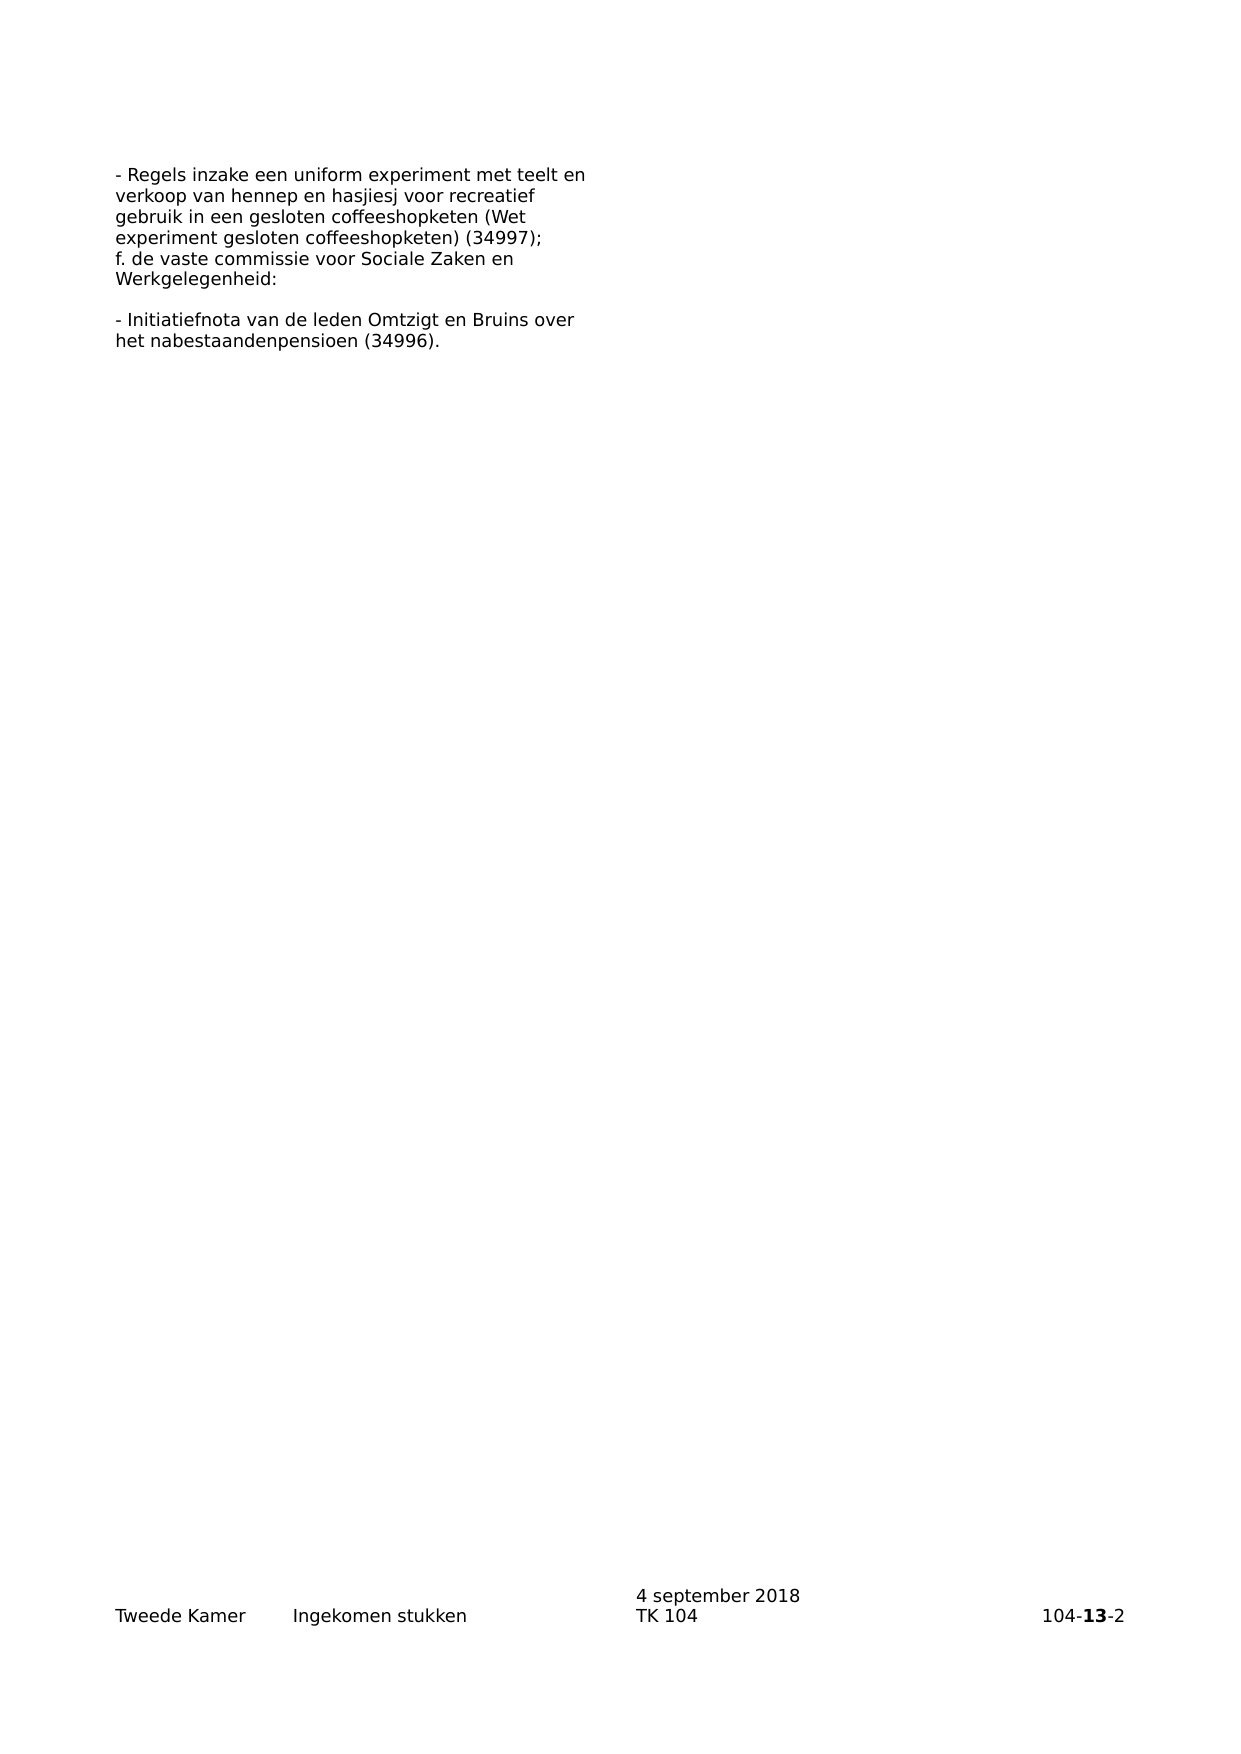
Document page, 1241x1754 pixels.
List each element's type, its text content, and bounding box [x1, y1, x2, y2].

text f. de vaste commissie voor Sociale Zaken en Werkgelegenheid: [115, 248, 605, 290]
text - Initiatiefnota van de leden Omtzigt en Bruins over het nabestaandenpensioen (34996). [115, 310, 605, 351]
text - Regels inzake een uniform experiment met teelt en verkoop van hennep en hasjiesj voor recreatief gebruik in een gesloten coffeeshopketen (Wet experiment gesloten coffeeshopketen) (34997); [115, 165, 605, 248]
